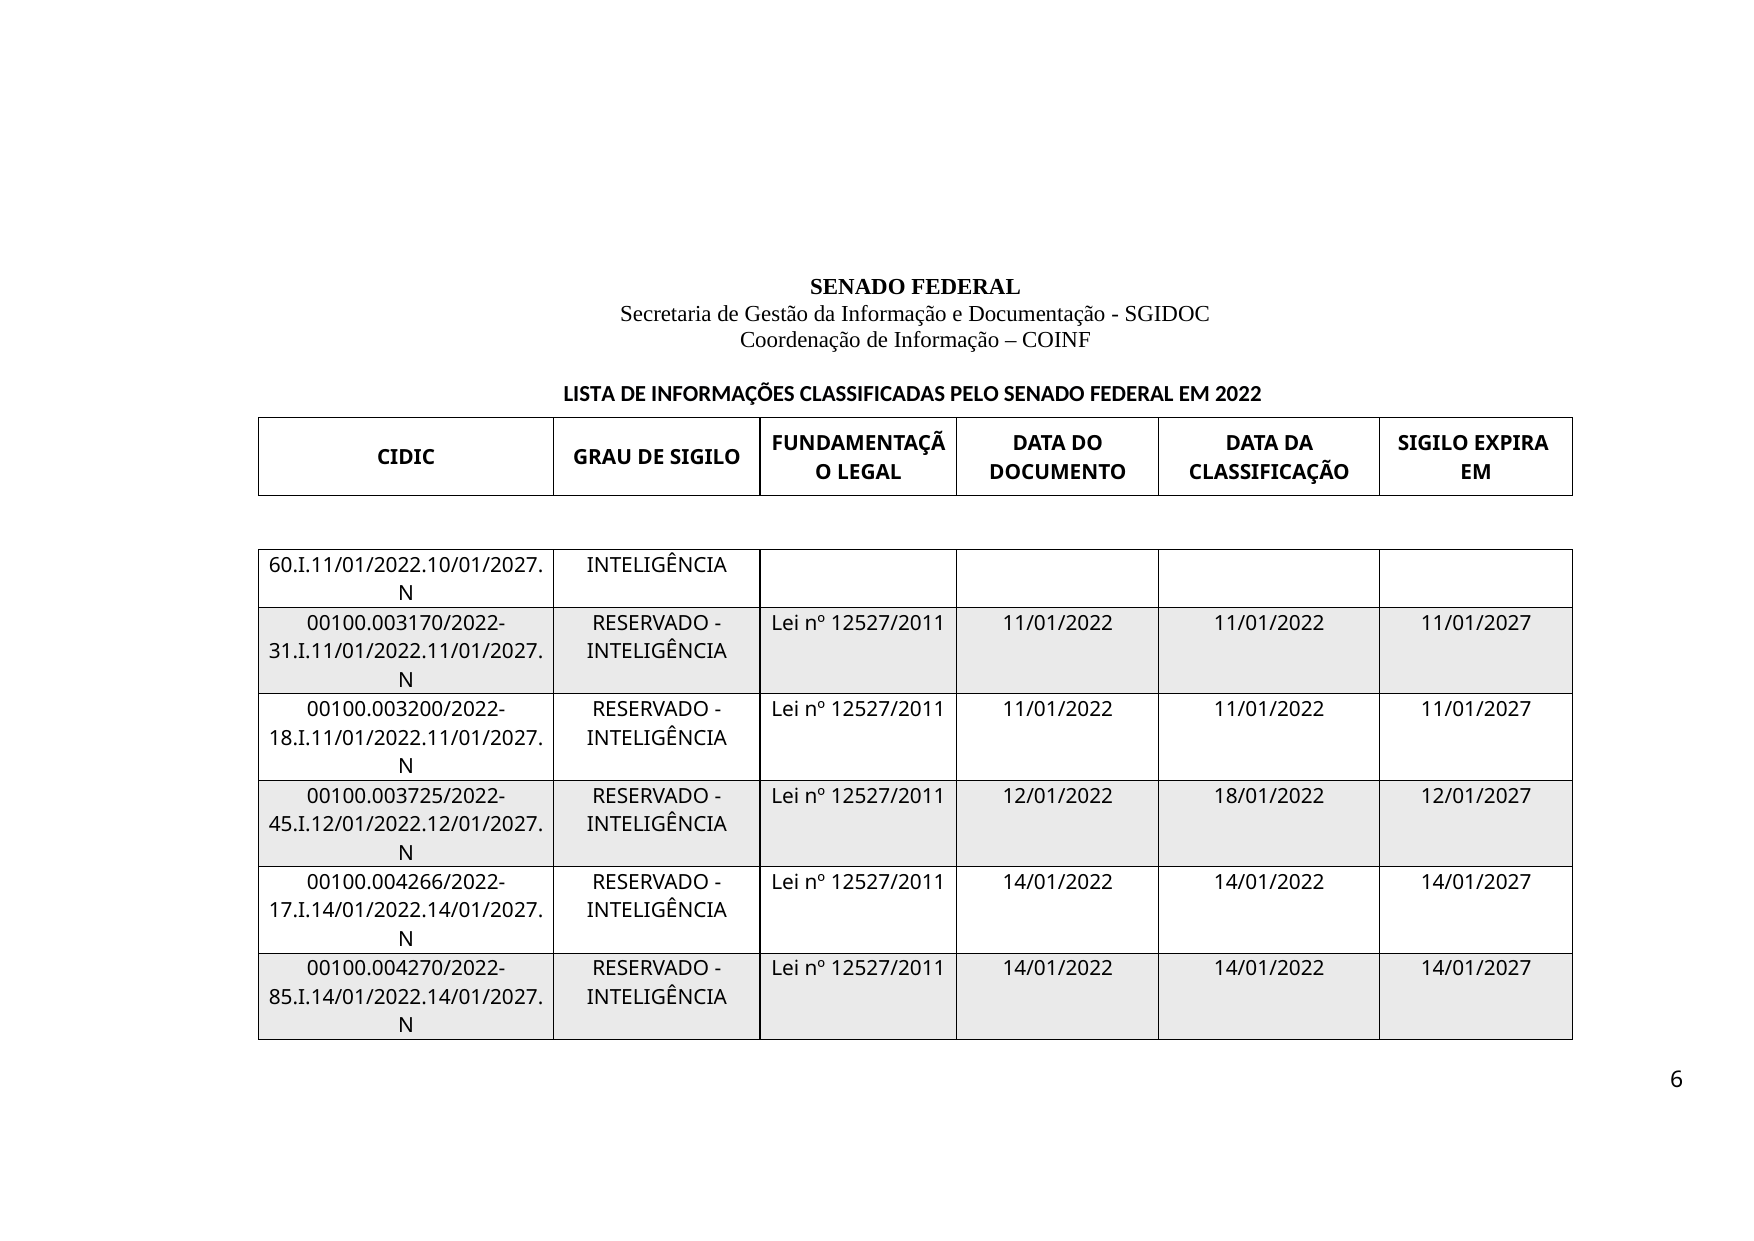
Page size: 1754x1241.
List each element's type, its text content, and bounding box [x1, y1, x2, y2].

table_cell RESERVADO - INTELIGÊNCIA [554, 781, 759, 866]
table_cell Lei nº 12527/2011 [761, 781, 956, 866]
table_cell [1380, 550, 1572, 607]
table_cell [1159, 550, 1379, 607]
table_cell Lei nº 12527/2011 [761, 867, 956, 952]
table_cell 12/01/2022 [957, 781, 1158, 866]
table_cell RESERVADO - INTELIGÊNCIA [554, 694, 759, 780]
table_cell 00100.004266/2022-17.I.14/01/2022.14/01/2027.N [259, 867, 553, 952]
table_cell 14/01/2027 [1380, 954, 1572, 1039]
table_cell 60.I.11/01/2022.10/01/2027.N [259, 550, 553, 607]
table_cell 11/01/2027 [1380, 694, 1572, 780]
table_cell 11/01/2022 [1159, 694, 1379, 780]
table_cell 14/01/2022 [1159, 954, 1379, 1039]
table_cell Lei nº 12527/2011 [761, 694, 956, 780]
table_cell Lei nº 12527/2011 [761, 954, 956, 1039]
table_cell 14/01/2022 [957, 867, 1158, 952]
table_cell 11/01/2022 [957, 694, 1158, 780]
table_cell 11/01/2022 [957, 608, 1158, 693]
table_cell 00100.003170/2022-31.I.11/01/2022.11/01/2027.N [259, 608, 553, 693]
table_cell 14/01/2022 [957, 954, 1158, 1039]
table_cell [761, 550, 956, 607]
table_cell 11/01/2027 [1380, 608, 1572, 693]
table_cell 12/01/2027 [1380, 781, 1572, 866]
table_cell 00100.004270/2022-85.I.14/01/2022.14/01/2027.N [259, 954, 553, 1039]
table_cell 18/01/2022 [1159, 781, 1379, 866]
table_cell - INTELIGÊNCIA [554, 550, 759, 607]
table_cell 00100.003725/2022-45.I.12/01/2022.12/01/2027.N [259, 781, 553, 866]
table_cell 00100.003200/2022-18.I.11/01/2022.11/01/2027.N [259, 694, 553, 780]
table_cell RESERVADO - INTELIGÊNCIA [554, 954, 759, 1039]
table_cell RESERVADO - INTELIGÊNCIA [554, 608, 759, 693]
table_cell [957, 550, 1158, 607]
table_cell 14/01/2027 [1380, 867, 1572, 952]
table_cell Lei nº 12527/2011 [761, 608, 956, 693]
table_cell 11/01/2022 [1159, 608, 1379, 693]
table_cell 14/01/2022 [1159, 867, 1379, 952]
table_cell RESERVADO - INTELIGÊNCIA [554, 867, 759, 952]
